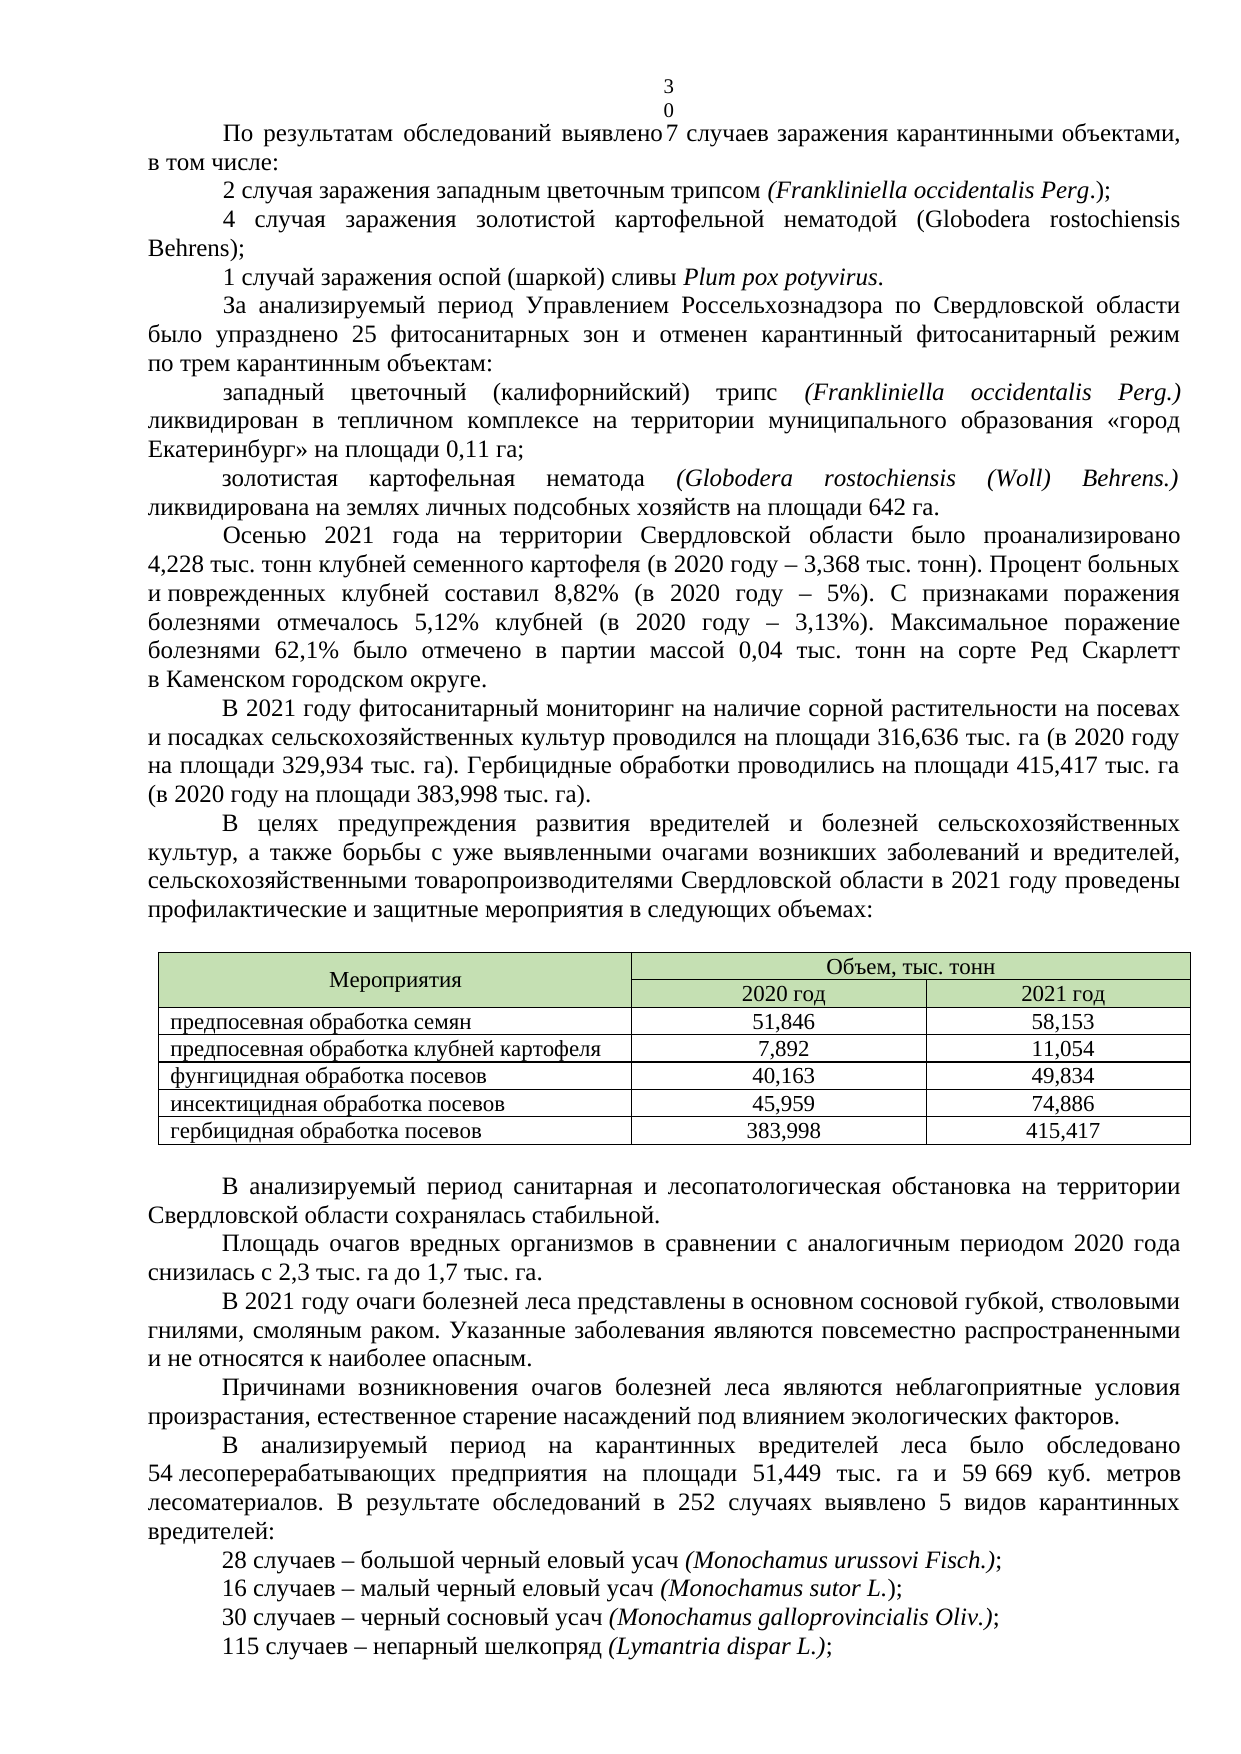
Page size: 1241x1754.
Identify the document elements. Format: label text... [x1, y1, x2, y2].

table_cell 2021 год [927, 980, 1190, 1007]
table_cell фунгицидная обработка посевов [159, 1063, 631, 1089]
text западный цветочный (калифорнийский) трипс (Frankliniella occidentalis Perg.) ликвидирован в тепличном комплексе на территории муниципального образования «город Екатеринбург» на площади 0,11 га; [148, 377, 1181, 463]
text 115 случаев – непарный шелкопряд (Lymantria dispar L.); [148, 1631, 1181, 1660]
text В анализируемый период на карантинных вредителей леса было обследовано 54 лесоперерабатывающих предприятия на площади 51,449 тыс. га и 59 669 куб. метров лесоматериалов. В результате обследований в 252 случаях выявлено 5 видов карантинных вредителей: [148, 1430, 1181, 1545]
table_cell 7,892 [632, 1035, 926, 1061]
table_cell гербицидная обработка посевов [159, 1117, 631, 1144]
text 1 случай заражения оспой (шаркой) сливы Plum pox potyvirus. [148, 262, 1181, 291]
text В 2021 году очаги болезней леса представлены в основном сосновой губкой, стволовыми гнилями, смоляным раком. Указанные заболевания являются повсеместно распространенными и не относятся к наиболее опасным. [148, 1286, 1181, 1372]
text 28 случаев – большой черный еловый усач (Monochamus urussovi Fisch.); [148, 1545, 1181, 1573]
text За анализируемый период Управлением Россельхознадзора по Свердловской области было упразднено 25 фитосанитарных зон и отменен карантинный фитосанитарный режим по трем карантинным объектам: [148, 291, 1181, 377]
text 30 случаев – черный сосновый усач (Monochamus galloprovincialis Oliv.); [148, 1602, 1181, 1631]
text Площадь очагов вредных организмов в сравнении с аналогичным периодом 2020 года снизилась с 2,3 тыс. га до 1,7 тыс. га. [148, 1228, 1181, 1286]
table_cell 58,153 [927, 1008, 1190, 1034]
text В анализируемый период санитарная и лесопатологическая обстановка на территории Свердловской области сохранялась стабильной. [148, 1171, 1181, 1228]
table_cell 40,163 [632, 1063, 926, 1089]
table_cell 2020 год [632, 980, 926, 1007]
text В целях предупреждения развития вредителей и болезней сельскохозяйственных культур, а также борьбы с уже выявленными очагами возникших заболеваний и вредителей, сельскохозяйственными товаропроизводителями Свердловской области в 2021 году проведены профилактические и защитные мероприятия в следующих объемах: [148, 808, 1181, 923]
table_cell 74,886 [927, 1090, 1190, 1116]
table_cell 11,054 [927, 1035, 1190, 1061]
table_header Мероприятия [159, 953, 631, 1007]
text По результатам обследований выявлено 7 случаев заражения карантинными объектами, в том числе: [148, 118, 1181, 176]
table_cell 51,846 [632, 1008, 926, 1034]
table_cell 383,998 [632, 1117, 926, 1144]
text В 2021 году фитосанитарный мониторинг на наличие сорной растительности на посевах и посадках сельскохозяйственных культур проводился на площади 316,636 тыс. га (в 2020 году на площади 329,934 тыс. га). Гербицидные обработки проводились на площади 415,417 тыс. га (в 2020 году на площади 383,998 тыс. га). [148, 693, 1181, 808]
table_cell 45,959 [632, 1090, 926, 1116]
table_cell инсектицидная обработка посевов [159, 1090, 631, 1116]
table_cell предпосевная обработка клубней картофеля [159, 1035, 631, 1061]
table_cell предпосевная обработка семян [159, 1008, 631, 1034]
text 2 случая заражения западным цветочным трипсом (Frankliniella occidentalis Perg.); [148, 176, 1181, 204]
text 4 случая заражения золотистой картофельной нематодой (Globodera rostochiensis Behrens); [148, 204, 1181, 262]
text 16 случаев – малый черный еловый усач (Monochamus sutor L.); [148, 1573, 1181, 1602]
table_cell 49,834 [927, 1063, 1190, 1089]
table_header Объем, тыс. тонн [632, 953, 1190, 979]
text золотистая картофельная нематода (Globodera rostochiensis (Woll) Behrens.) ликвидирована на землях личных подсобных хозяйств на площади 642 га. [148, 463, 1181, 521]
text Осенью 2021 года на территории Свердловской области было проанализировано 4,228 тыс. тонн клубней семенного картофеля (в 2020 году – 3,368 тыс. тонн). Процент больных и поврежденных клубней составил 8,82% (в 2020 году – 5%). С признаками поражения болезнями отмечалось 5,12% клубней (в 2020 году – 3,13%). Максимальное поражение болезнями 62,1% было отмечено в партии массой 0,04 тыс. тонн на сорте Ред Скарлетт в Каменском городском округе. [148, 521, 1181, 693]
text Причинами возникновения очагов болезней леса являются неблагоприятные условия произрастания, естественное старение насаждений под влиянием экологических факторов. [148, 1372, 1181, 1430]
table_cell 415,417 [927, 1117, 1190, 1144]
